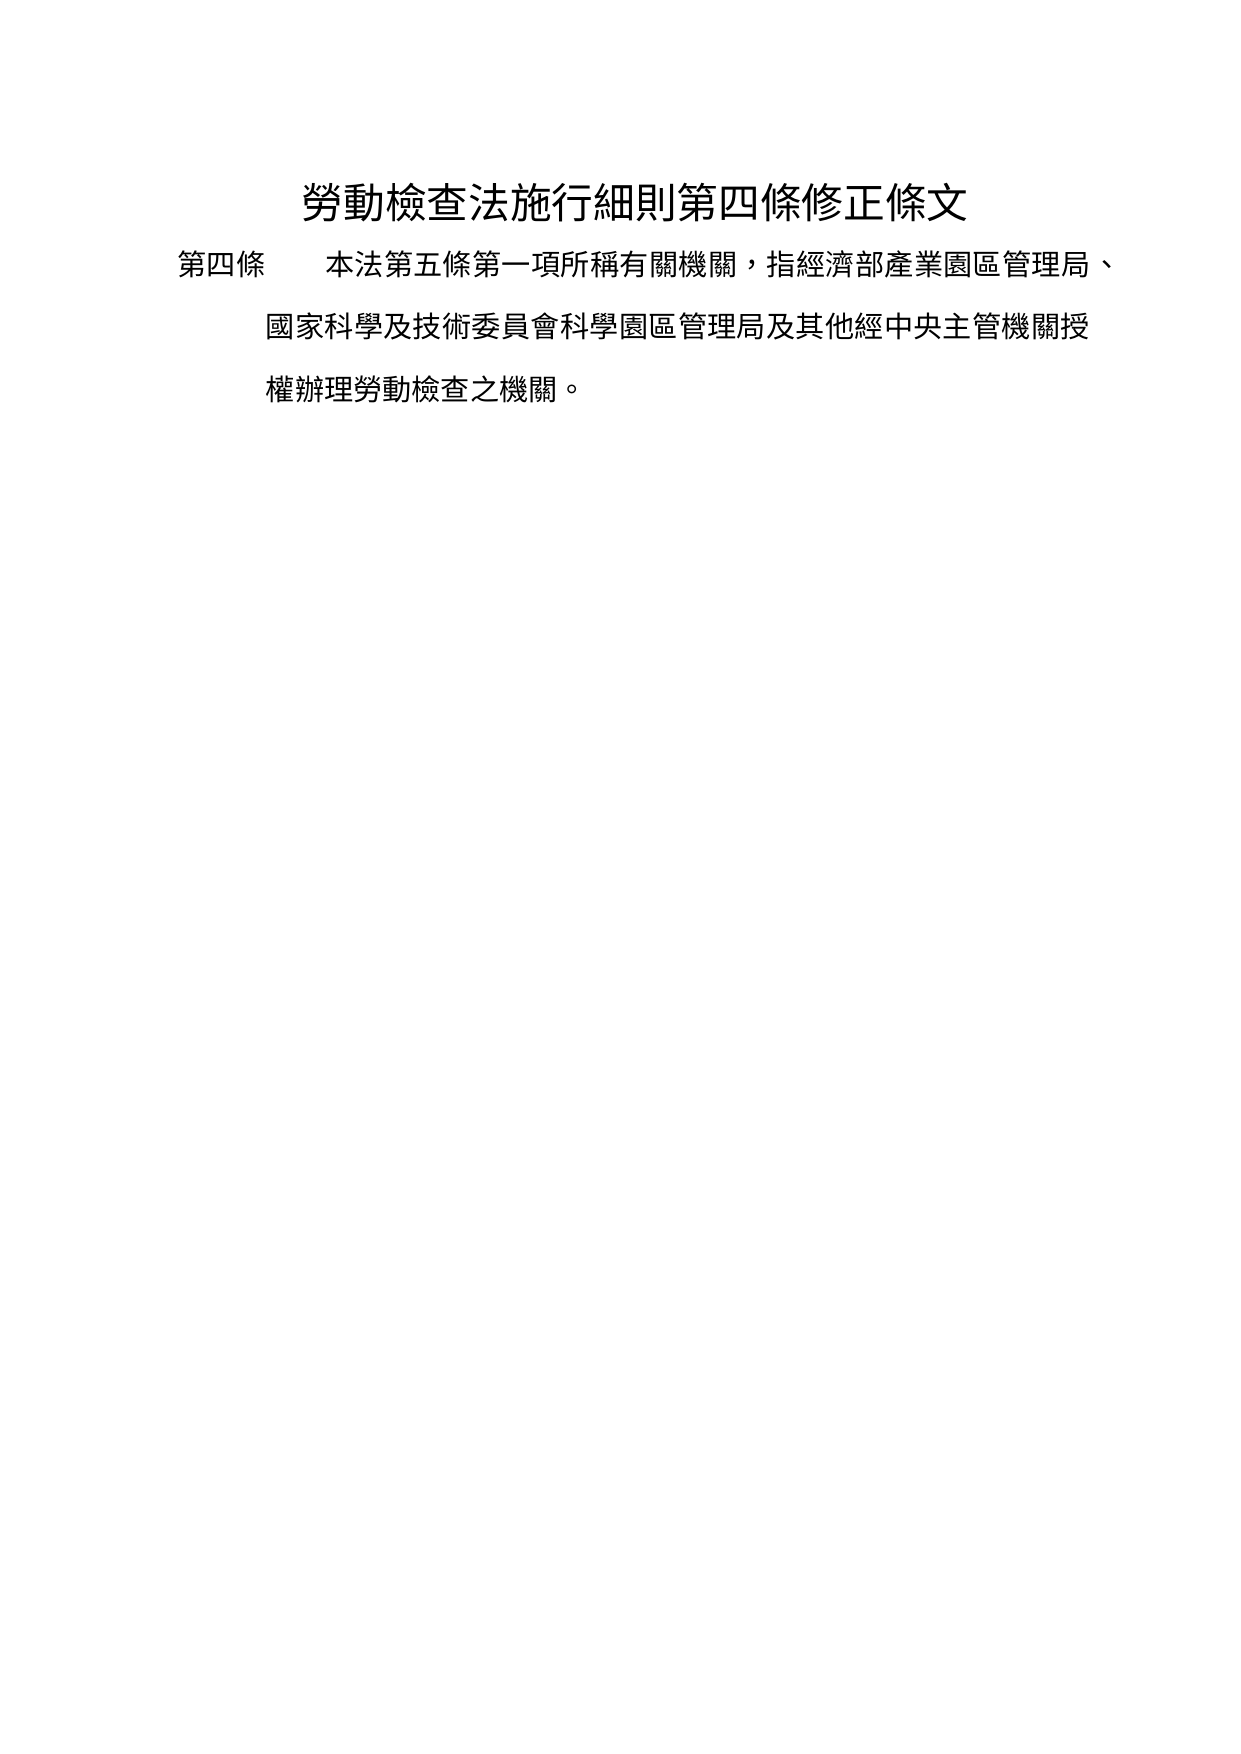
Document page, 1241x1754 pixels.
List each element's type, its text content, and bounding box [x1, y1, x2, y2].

text 第四條 本法第五條第一項所稱有關機關，指經濟部產業園區管理局、國家科學及技術委員會科學園區管理局及其他經中央主管機關授權辦理勞動檢查之機關。 [177, 221, 1092, 408]
text 勞動檢查法施行細則第四條修正條文 [177, 158, 1092, 221]
